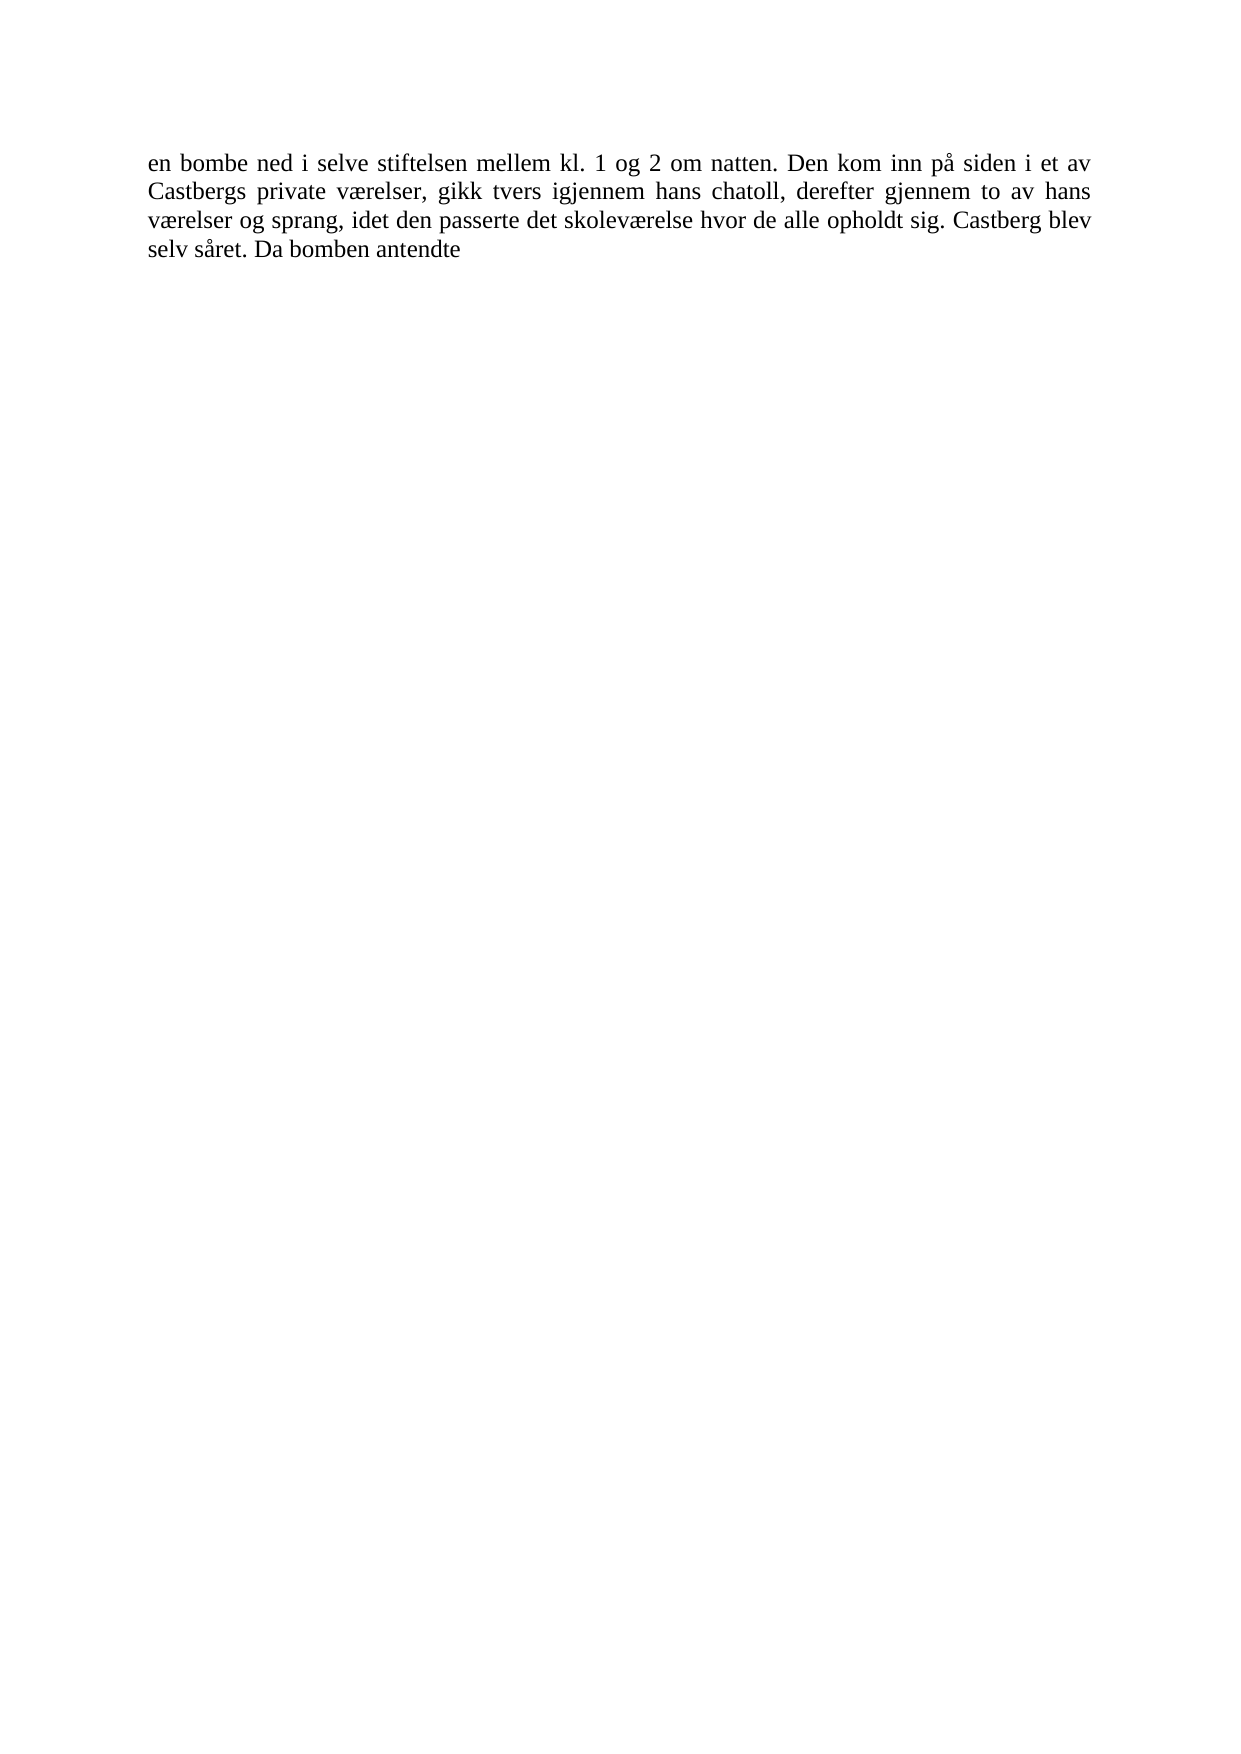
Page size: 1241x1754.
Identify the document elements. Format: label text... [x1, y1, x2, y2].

text en bombe ned i selve stiftelsen mellem kl. 1 og 2 om natten. Den kom inn på siden i et av Castbergs private værelser, gikk tvers igjennem hans chatoll, derefter gjennem to av hans værelser og sprang, idet den passerte det skoleværelse hvor de alle opholdt sig. Castberg blev selv såret. Da bomben antendte [148, 148, 1093, 263]
